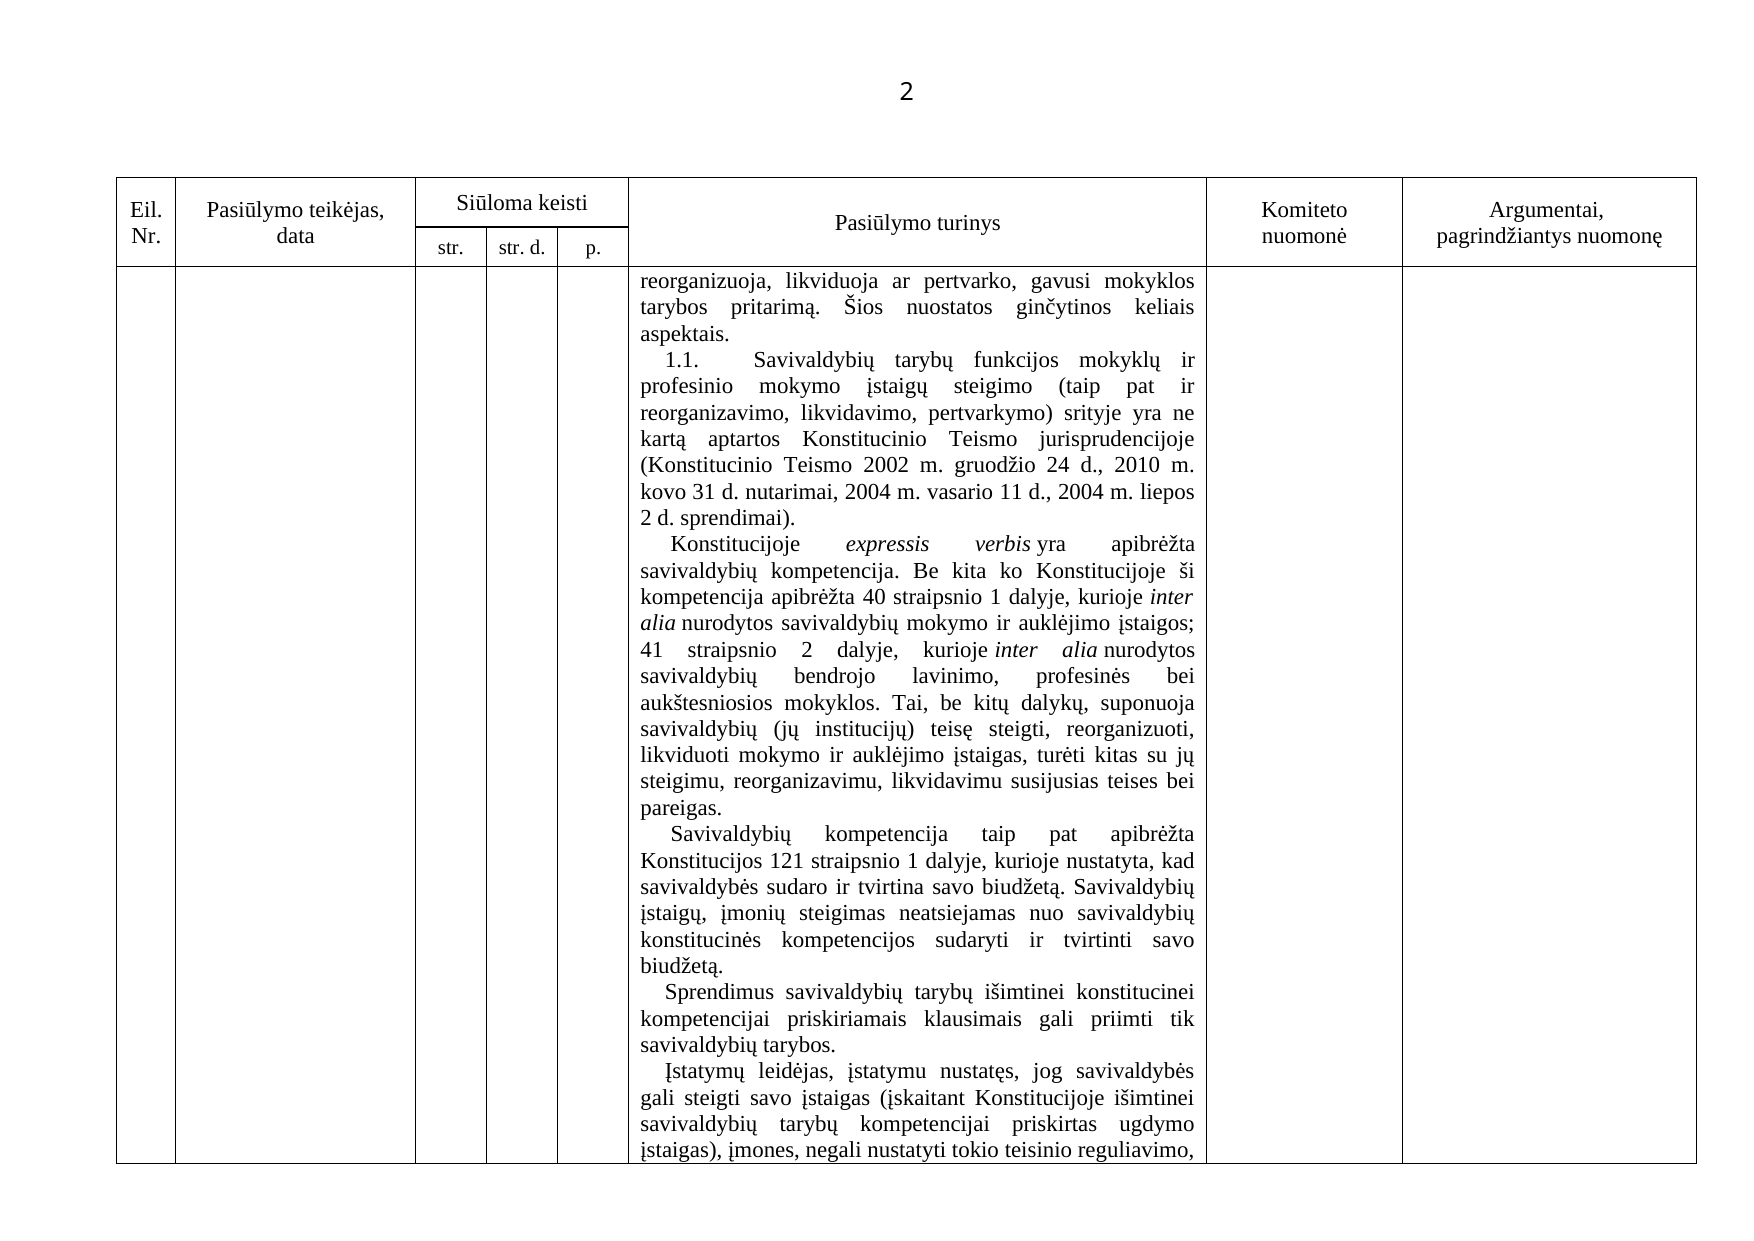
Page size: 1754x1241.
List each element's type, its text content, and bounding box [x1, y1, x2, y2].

table_cell str. d. [487, 228, 557, 266]
table_cell [176, 267, 415, 1163]
table_cell [117, 267, 175, 1163]
table_header Siūloma keisti [416, 178, 628, 226]
table_header Pasiūlymo teikėjas, data [176, 178, 415, 266]
table_cell str. [416, 228, 486, 266]
table_cell [487, 267, 557, 1163]
table_cell p. [558, 228, 628, 266]
table_header Komiteto nuomonė [1207, 178, 1402, 266]
table_cell [558, 267, 628, 1163]
table_header Pasiūlymo turinys [629, 178, 1206, 266]
table_cell [1403, 267, 1696, 1163]
table_cell [416, 267, 486, 1163]
table_header Argumentai, pagrindžiantys nuomonę [1403, 178, 1696, 266]
table_cell reorganizuoja, likviduoja ar pertvarko, gavusi mokyklos tarybos pritarimą. Šios nuostatos ginčytinos keliais aspektais. 1.1. Savivaldybių tarybų funkcijos mokyklų ir profesinio mokymo įstaigų steigimo (taip pat ir reorganizavimo, likvidavimo, pertvarkymo) srityje yra ne kartą aptartos Konstitucinio Teismo jurisprudencijoje (Konstitucinio Teismo 2002 m. gruodžio 24 d., 2010 m. kovo 31 d. nutarimai, 2004 m. vasario 11 d., 2004 m. liepos 2 d. sprendimai). Konstitucijoje expressis verbis yra apibrėžta savivaldybių kompetencija. Be kita ko Konstitucijoje ši kompetencija apibrėžta 40 straipsnio 1 dalyje, kurioje inter alia nurodytos savivaldybių mokymo ir auklėjimo įstaigos; 41 straipsnio 2 dalyje, kurioje inter alia nurodytos savivaldybių bendrojo lavinimo, profesinės bei aukštesniosios mokyklos. Tai, be kitų dalykų, suponuoja savivaldybių (jų institucijų) teisę steigti, reorganizuoti, likviduoti mokymo ir auklėjimo įstaigas, turėti kitas su jų steigimu, reorganizavimu, likvidavimu susijusias teises bei pareigas. Savivaldybių kompetencija taip pat apibrėžta Konstitucijos 121 straipsnio 1 dalyje, kurioje nustatyta, kad savivaldybės sudaro ir tvirtina savo biudžetą. Savivaldybių įstaigų, įmonių steigimas neatsiejamas nuo savivaldybių konstitucinės kompetencijos sudaryti ir tvirtinti savo biudžetą. Sprendimus savivaldybių tarybų išimtinei konstitucinei kompetencijai priskiriamais klausimais gali priimti tik savivaldybių tarybos. Įstatymų leidėjas, įstatymu nustatęs, jog savivaldybės gali steigti savo įstaigas (įskaitant Konstitucijoje išimtinei savivaldybių tarybų kompetencijai priskirtas ugdymo įstaigas), įmones, negali nustatyti tokio teisinio reguliavimo, [629, 267, 1206, 1163]
table_header Eil. Nr. [117, 178, 175, 266]
table_cell [1207, 267, 1402, 1163]
